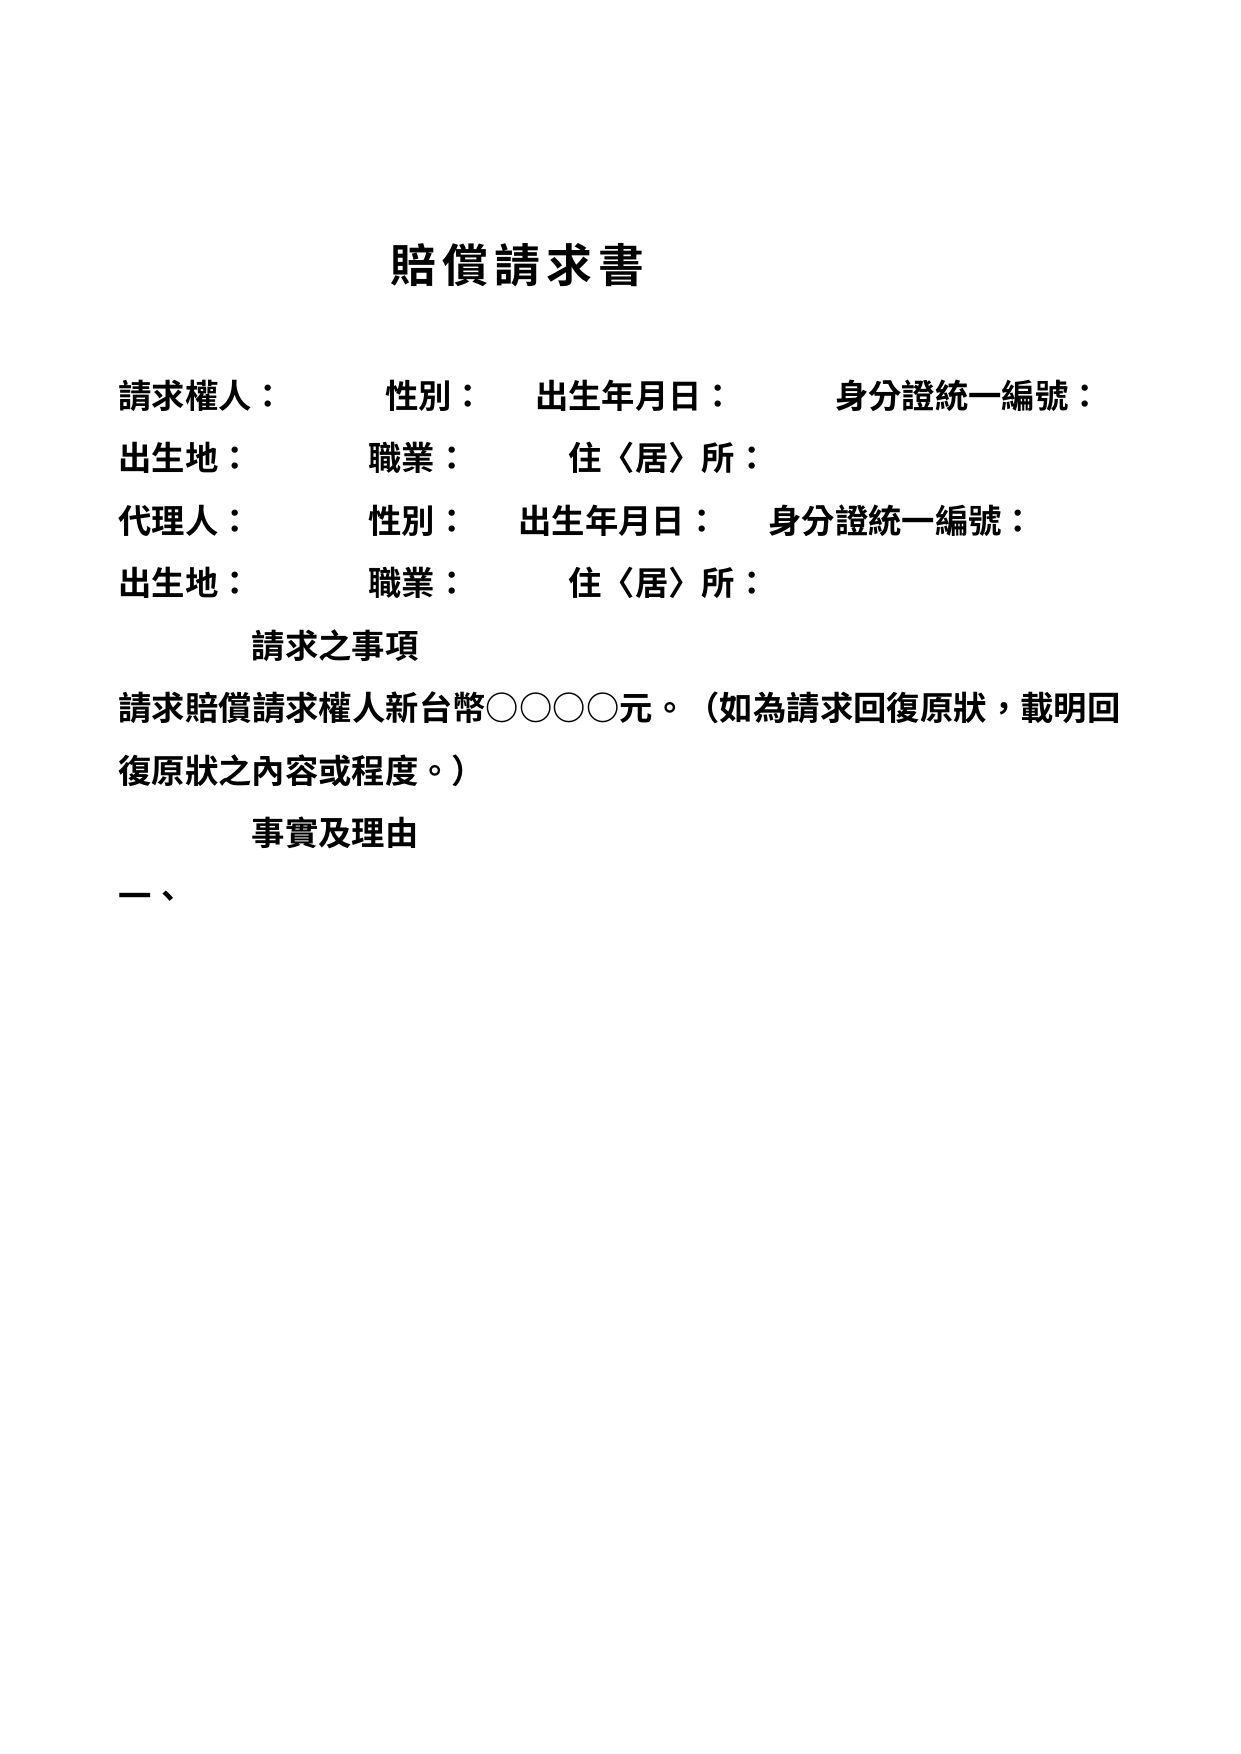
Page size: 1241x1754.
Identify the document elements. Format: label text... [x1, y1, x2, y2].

text 出生地： 職業： 住〈居〉所： [118, 539, 1122, 602]
text 代理人： 性別： 出生年月日： 身分證統一編號： [118, 477, 1122, 539]
text 出生地： 職業： 住〈居〉所： [118, 414, 1122, 477]
text 請求賠償請求權人新台幣○○○○元。（如為請求回復原狀，載明回復原狀之內容或程度。） [118, 664, 1122, 789]
text 請求權人： 性別： 出生年月日： 身分證統一編號： [118, 352, 1122, 414]
text 賠償請求書 [390, 189, 1122, 314]
text 事實及理由 [118, 789, 1122, 852]
text 一、 [118, 852, 1122, 914]
text 請求之事項 [118, 602, 1122, 664]
